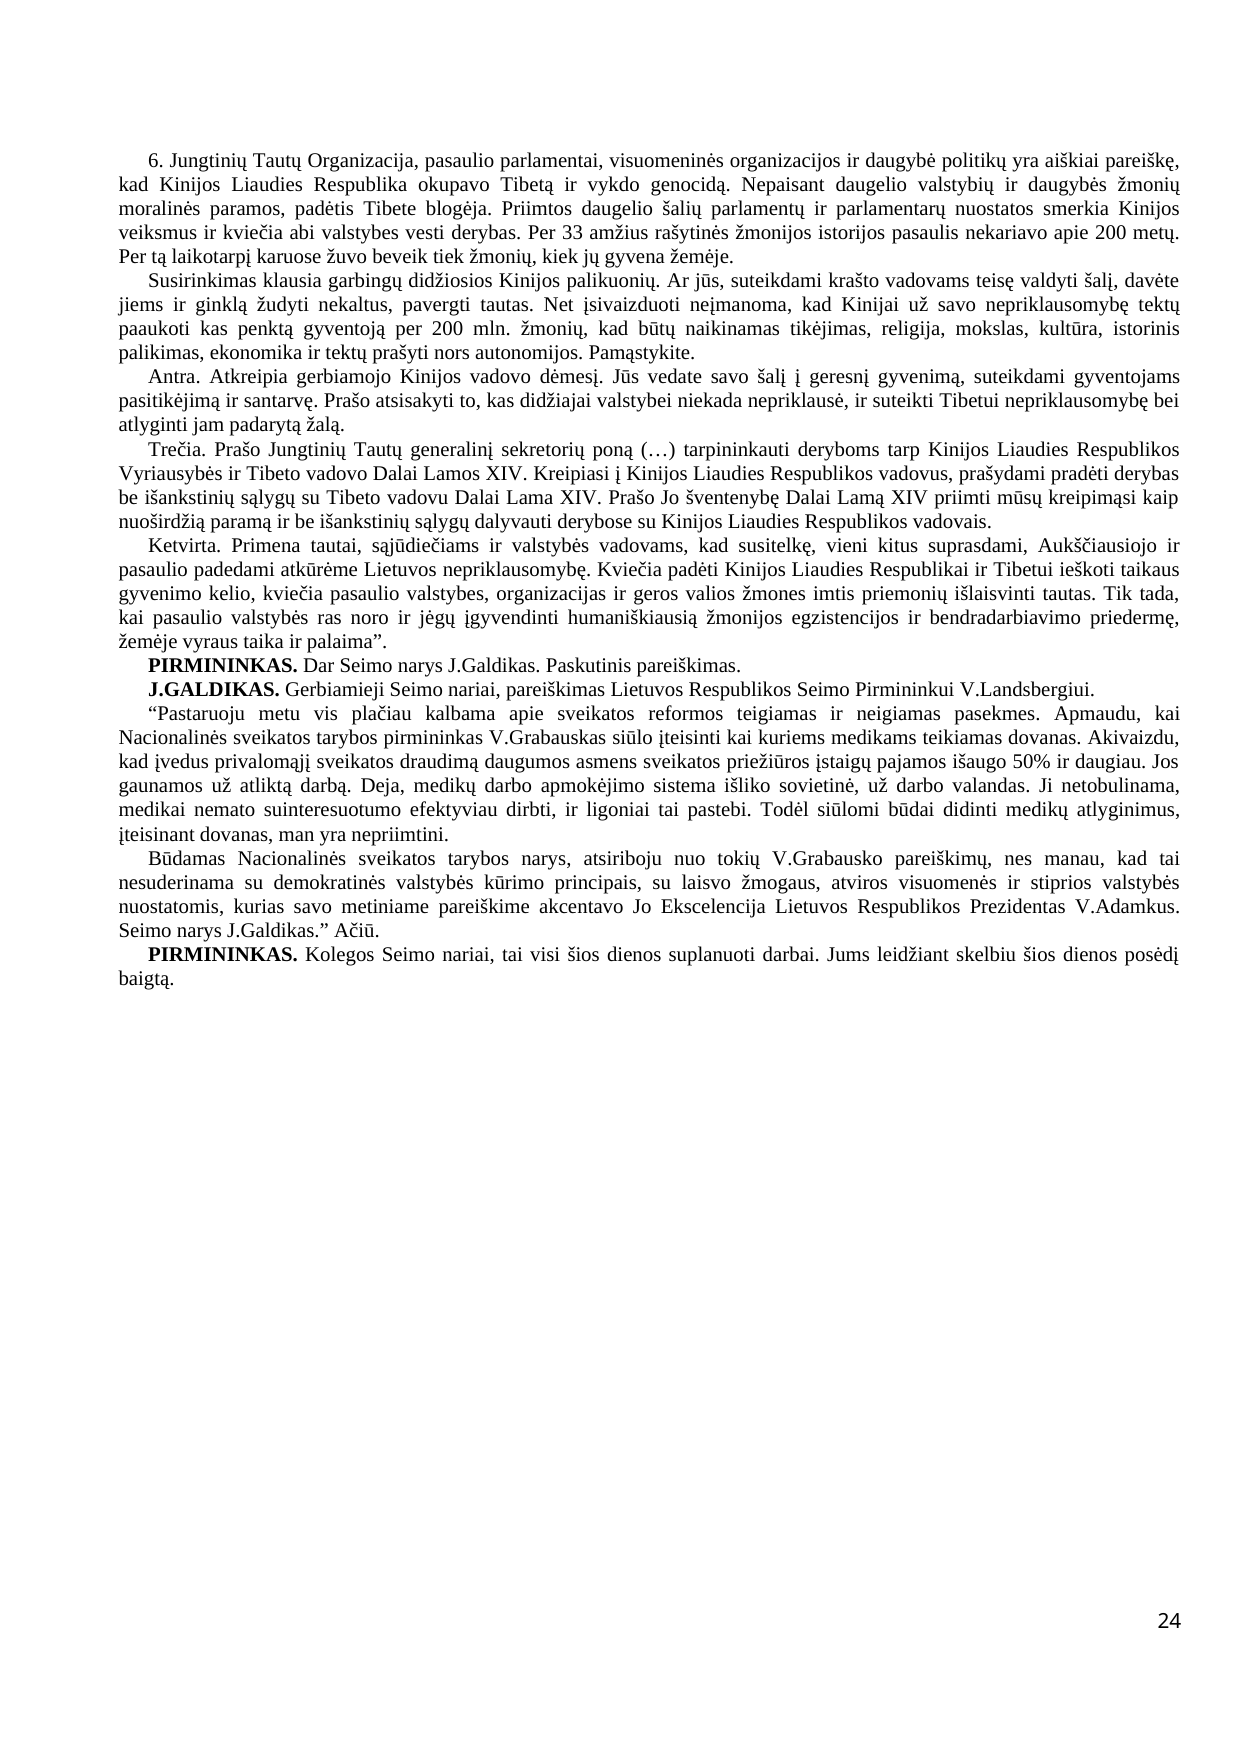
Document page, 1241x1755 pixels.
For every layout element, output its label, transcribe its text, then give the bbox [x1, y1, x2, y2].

text PIRMININKAS. Dar Seimo narys J.Galdikas. Paskutinis pareiškimas. [118, 653, 1181, 677]
text Būdamas Nacionalinės sveikatos tarybos narys, atsiriboju nuo tokių V.Grabausko pareiškimų, nes manau, kad tai nesuderinama su demokratinės valstybės kūrimo principais, su laisvo žmogaus, atviros visuomenės ir stiprios valstybės nuostatomis, kurias savo metiniame pareiškime akcentavo Jo Ekscelencija Lietuvos Respublikos Prezidentas V.Adamkus. Seimo narys J.Galdikas.” Ačiū. [118, 846, 1181, 942]
text “Pastaruoju metu vis plačiau kalbama apie sveikatos reformos teigiamas ir neigiamas pasekmes. Apmaudu, kai Nacionalinės sveikatos tarybos pirmininkas V.Grabauskas siūlo įteisinti kai kuriems medikams teikiamas dovanas. Akivaizdu, kad įvedus privalomąjį sveikatos draudimą daugumos asmens sveikatos priežiūros įstaigų pajamos išaugo 50% ir daugiau. Jos gaunamos už atliktą darbą. Deja, medikų darbo apmokėjimo sistema išliko sovietinė, už darbo valandas. Ji netobulinama, medikai nemato suinteresuotumo efektyviau dirbti, ir ligoniai tai pastebi. Todėl siūlomi būdai didinti medikų atlyginimus, įteisinant dovanas, man yra nepriimtini. [118, 701, 1181, 846]
text Antra. Atkreipia gerbiamojo Kinijos vadovo dėmesį. Jūs vedate savo šalį į geresnį gyvenimą, suteikdami gyventojams pasitikėjimą ir santarvę. Prašo atsisakyti to, kas didžiajai valstybei niekada nepriklausė, ir suteikti Tibetui nepriklausomybę bei atlyginti jam padarytą žalą. [118, 364, 1181, 436]
text Susirinkimas klausia garbingų didžiosios Kinijos palikuonių. Ar jūs, suteikdami krašto vadovams teisę valdyti šalį, davėte jiems ir ginklą žudyti nekaltus, pavergti tautas. Net įsivaizduoti neįmanoma, kad Kinijai už savo nepriklausomybę tektų paaukoti kas penktą gyventoją per 200 mln. žmonių, kad būtų naikinamas tikėjimas, religija, mokslas, kultūra, istorinis palikimas, ekonomika ir tektų prašyti nors autonomijos. Pamąstykite. [118, 268, 1181, 364]
text Ketvirta. Primena tautai, sąjūdiečiams ir valstybės vadovams, kad susitelkę, vieni kitus suprasdami, Aukščiausiojo ir pasaulio padedami atkūrėme Lietuvos nepriklausomybę. Kviečia padėti Kinijos Liaudies Respublikai ir Tibetui ieškoti taikaus gyvenimo kelio, kviečia pasaulio valstybes, organizacijas ir geros valios žmones imtis priemonių išlaisvinti tautas. Tik tada, kai pasaulio valstybės ras noro ir jėgų įgyvendinti humaniškiausią žmonijos egzistencijos ir bendradarbiavimo priedermę, žemėje vyraus taika ir palaima”. [118, 533, 1181, 653]
text Trečia. Prašo Jungtinių Tautų generalinį sekretorių poną (…) tarpininkauti deryboms tarp Kinijos Liaudies Respublikos Vyriausybės ir Tibeto vadovo Dalai Lamos XIV. Kreipiasi į Kinijos Liaudies Respublikos vadovus, prašydami pradėti derybas be išankstinių sąlygų su Tibeto vadovu Dalai Lama XIV. Prašo Jo šventenybę Dalai Lamą XIV priimti mūsų kreipimąsi kaip nuoširdžią paramą ir be išankstinių sąlygų dalyvauti derybose su Kinijos Liaudies Respublikos vadovais. [118, 436, 1181, 533]
text J.GALDIKAS. Gerbiamieji Seimo nariai, pareiškimas Lietuvos Respublikos Seimo Pirmininkui V.Landsbergiui. [118, 677, 1181, 701]
text 6. Jungtinių Tautų Organizacija, pasaulio parlamentai, visuomeninės organizacijos ir daugybė politikų yra aiškiai pareiškę, kad Kinijos Liaudies Respublika okupavo Tibetą ir vykdo genocidą. Nepaisant daugelio valstybių ir daugybės žmonių moralinės paramos, padėtis Tibete blogėja. Priimtos daugelio šalių parlamentų ir parlamentarų nuostatos smerkia Kinijos veiksmus ir kviečia abi valstybes vesti derybas. Per 33 amžius rašytinės žmonijos istorijos pasaulis nekariavo apie 200 metų. Per tą laikotarpį karuose žuvo beveik tiek žmonių, kiek jų gyvena žemėje. [118, 148, 1181, 268]
text PIRMININKAS. Kolegos Seimo nariai, tai visi šios dienos suplanuoti darbai. Jums leidžiant skelbiu šios dienos posėdį baigtą. [118, 942, 1181, 990]
